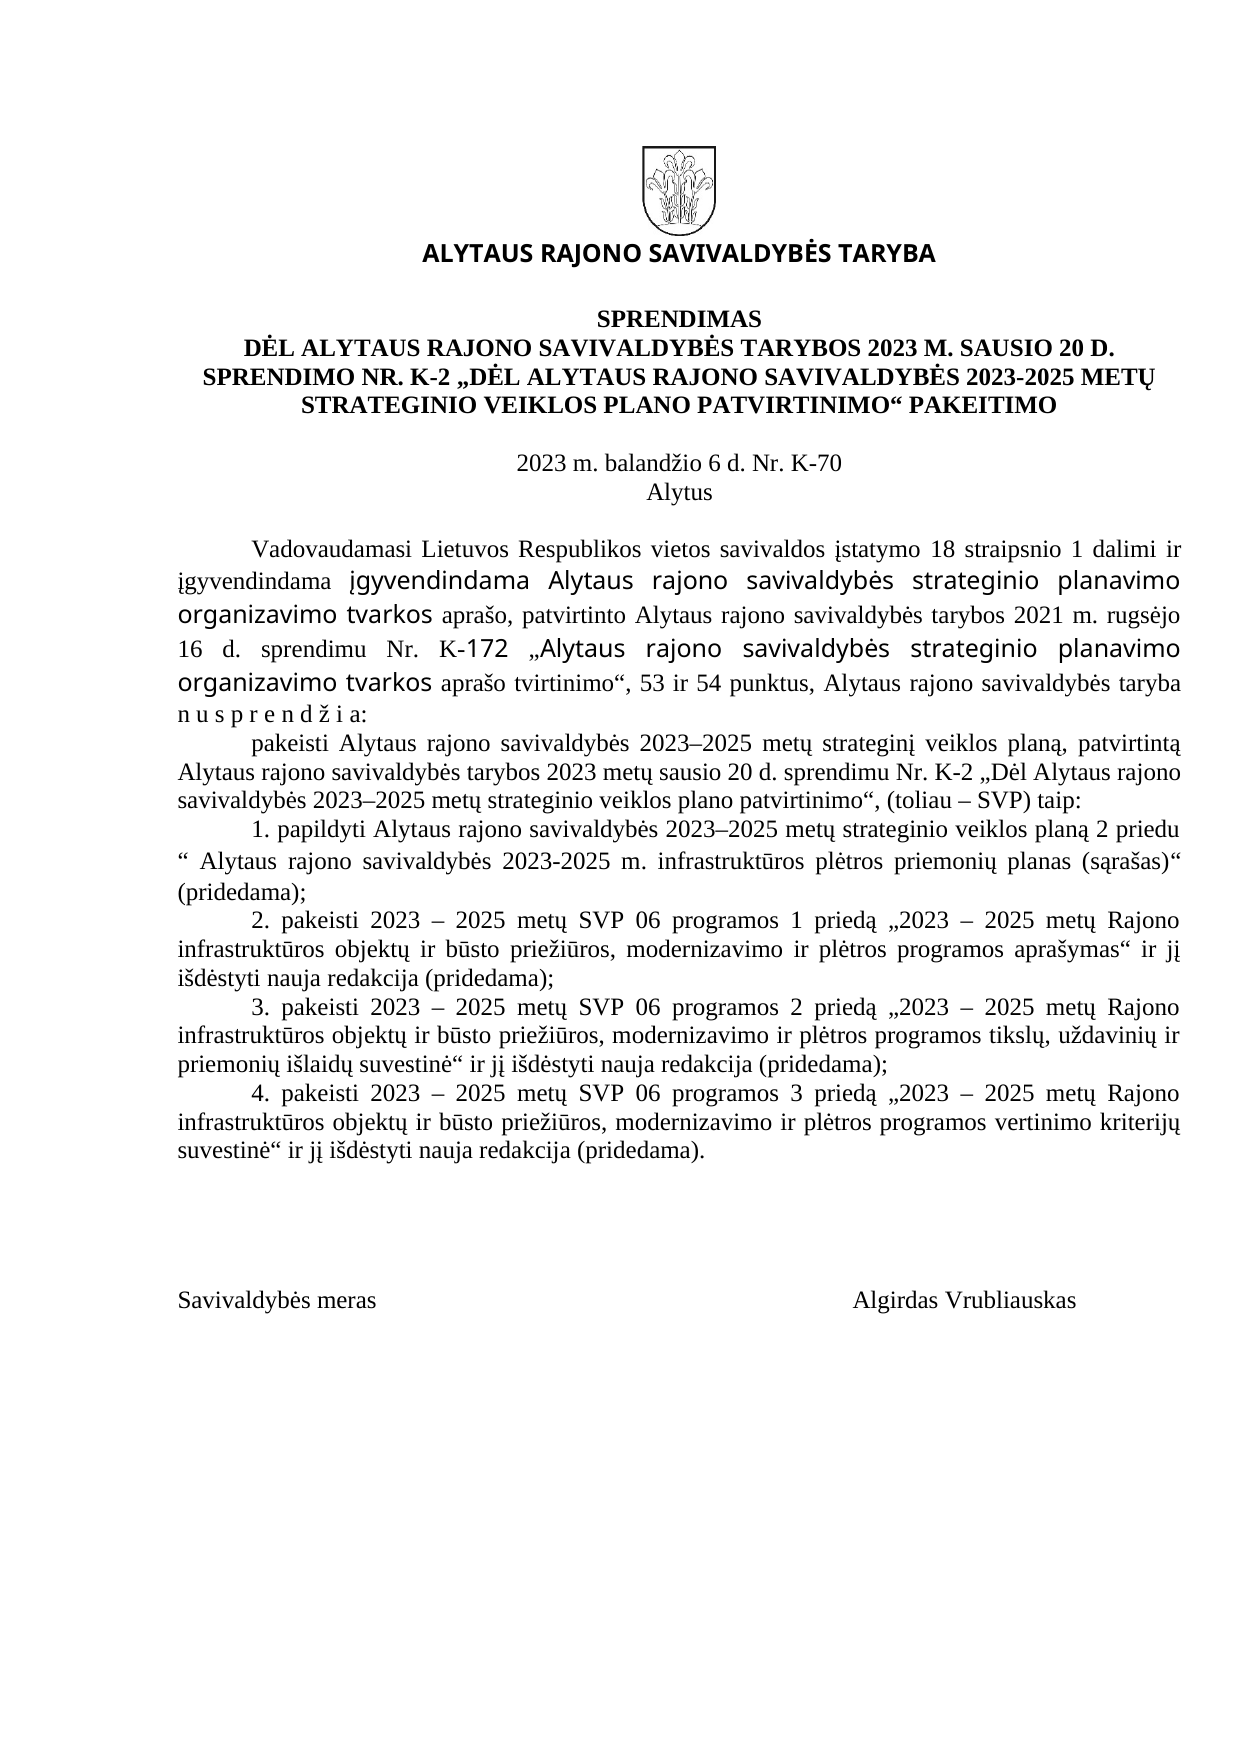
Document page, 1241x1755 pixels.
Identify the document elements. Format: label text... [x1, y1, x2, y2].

text Vadovaudamasi Lietuvos Respublikos vietos savivaldos įstatymo 18 straipsnio 1 dalimi ir įgyvendindama įgyvendindama Alytaus rajono savivaldybės strateginio planavimo organizavimo tvarkos aprašo, patvirtinto Alytaus rajono savivaldybės tarybos 2021 m. rugsėjo 16 d. sprendimu Nr. K-172 „Alytaus rajono savivaldybės strateginio planavimo organizavimo tvarkos aprašo tvirtinimo“, 53 ir 54 punktus, Alytaus rajono savivaldybės taryba nusprendžia: [177, 534, 1181, 728]
text 1. papildyti Alytaus rajono savivaldybės 2023–2025 metų strateginio veiklos planą 2 priedu “ Alytaus rajono savivaldybės 2023-2025 m. infrastruktūros plėtros priemonių planas (sąrašas)“ (pridedama); [177, 814, 1181, 906]
text pakeisti Alytaus rajono savivaldybės 2023–2025 metų strateginį veiklos planą, patvirtintą Alytaus rajono savivaldybės tarybos 2023 metų sausio 20 d. sprendimu Nr. K-2 „Dėl Alytaus rajono savivaldybės 2023–2025 metų strateginio veiklos plano patvirtinimo“, (toliau – SVP) taip: [177, 728, 1181, 814]
text DĖL ALYTAUS RAJONO SAVIVALDYBĖS TARYBOS 2023 M. SAUSIO 20 D. SPRENDIMO NR. K-2 „DĖL ALYTAUS RAJONO SAVIVALDYBĖS 2023-2025 METŲ STRATEGINIO VEIKLOS PLANO PATVIRTINIMO“ PAKEITIMO [177, 333, 1181, 419]
text 4. pakeisti 2023 – 2025 metų SVP 06 programos 3 priedą „2023 – 2025 metų Rajono infrastruktūros objektų ir būsto priežiūros, modernizavimo ir plėtros programos vertinimo kriterijų suvestinė“ ir jį išdėstyti nauja redakcija (pridedama). [177, 1078, 1181, 1164]
text 3. pakeisti 2023 – 2025 metų SVP 06 programos 2 priedą „2023 – 2025 metų Rajono infrastruktūros objektų ir būsto priežiūros, modernizavimo ir plėtros programos tikslų, uždavinių ir priemonių išlaidų suvestinė“ ir jį išdėstyti nauja redakcija (pridedama); [177, 992, 1181, 1078]
text SPRENDIMAS [177, 304, 1181, 333]
text 2023 m. balandžio 6 d. Nr. K-70 [177, 448, 1181, 477]
text 2. pakeisti 2023 – 2025 metų SVP 06 programos 1 priedą „2023 – 2025 metų Rajono infrastruktūros objektų ir būsto priežiūros, modernizavimo ir plėtros programos aprašymas“ ir jį išdėstyti nauja redakcija (pridedama); [177, 906, 1181, 992]
text Alytus [177, 477, 1181, 505]
text ALYTAUS RAJONO SAVIVALDYBĖS TARYBA [177, 236, 1181, 270]
text Savivaldybės meras Algirdas Vrubliauskas [177, 1285, 1181, 1313]
